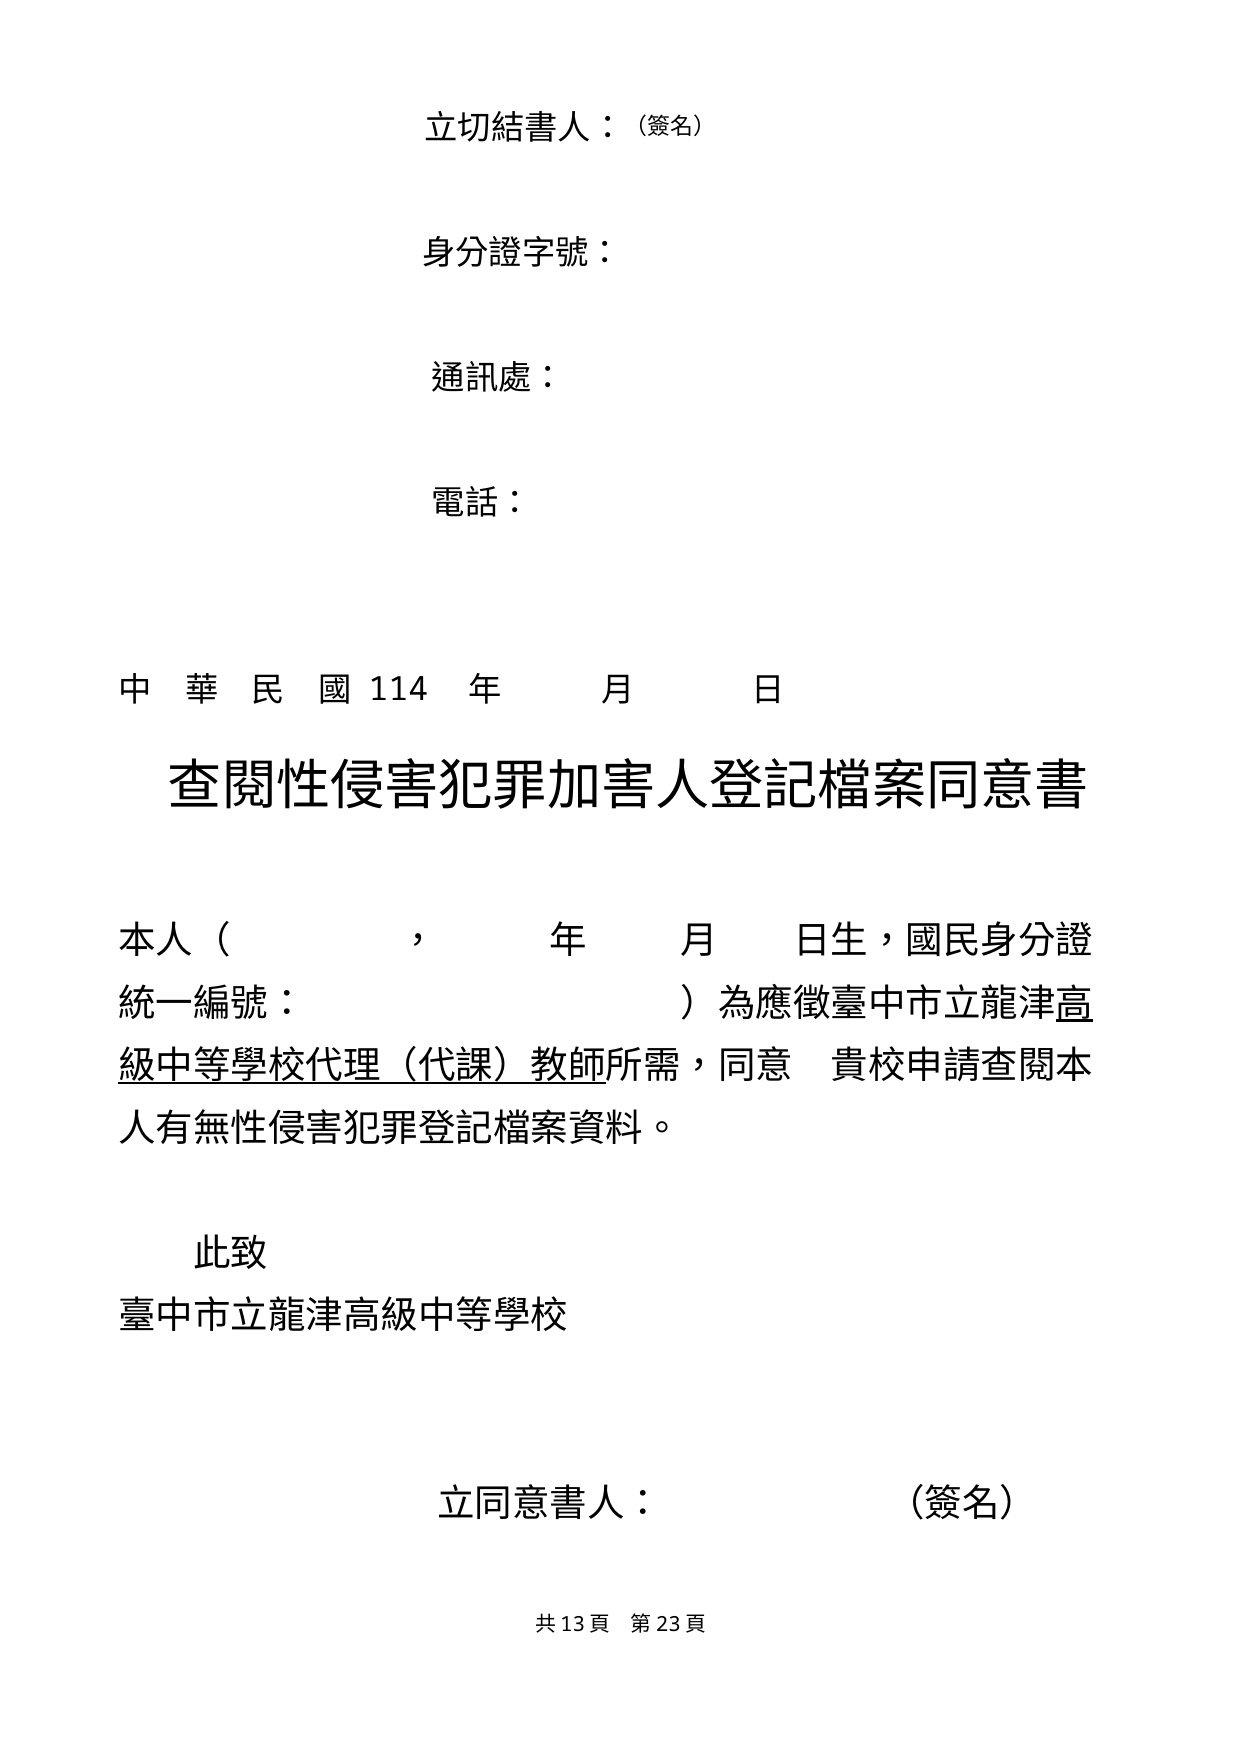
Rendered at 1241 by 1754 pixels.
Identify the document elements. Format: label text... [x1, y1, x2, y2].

text 本人（ ， 年 月 日生，國民身分證統一編號： ）為應徵臺中市立龍津高級中等學校代理（代課）教師所需，同意 貴校申請查閱本人有無性侵害犯罪登記檔案資料。 [118, 896, 1122, 1146]
text 查閱性侵害犯罪加害人登記檔案同意書 [118, 708, 1138, 833]
text 臺中市立龍津高級中等學校 [118, 1271, 1122, 1333]
text 立切結書人：（簽名） [118, 83, 1122, 146]
text 身分證字號： [118, 208, 1122, 271]
text 電話： [118, 458, 1122, 521]
text 此致 [118, 1208, 1122, 1271]
text 中 華 民 國 114 年 月 日 [118, 646, 1122, 708]
text 立同意書人： （簽名） [118, 1458, 1122, 1521]
text 通訊處： [118, 333, 1122, 396]
